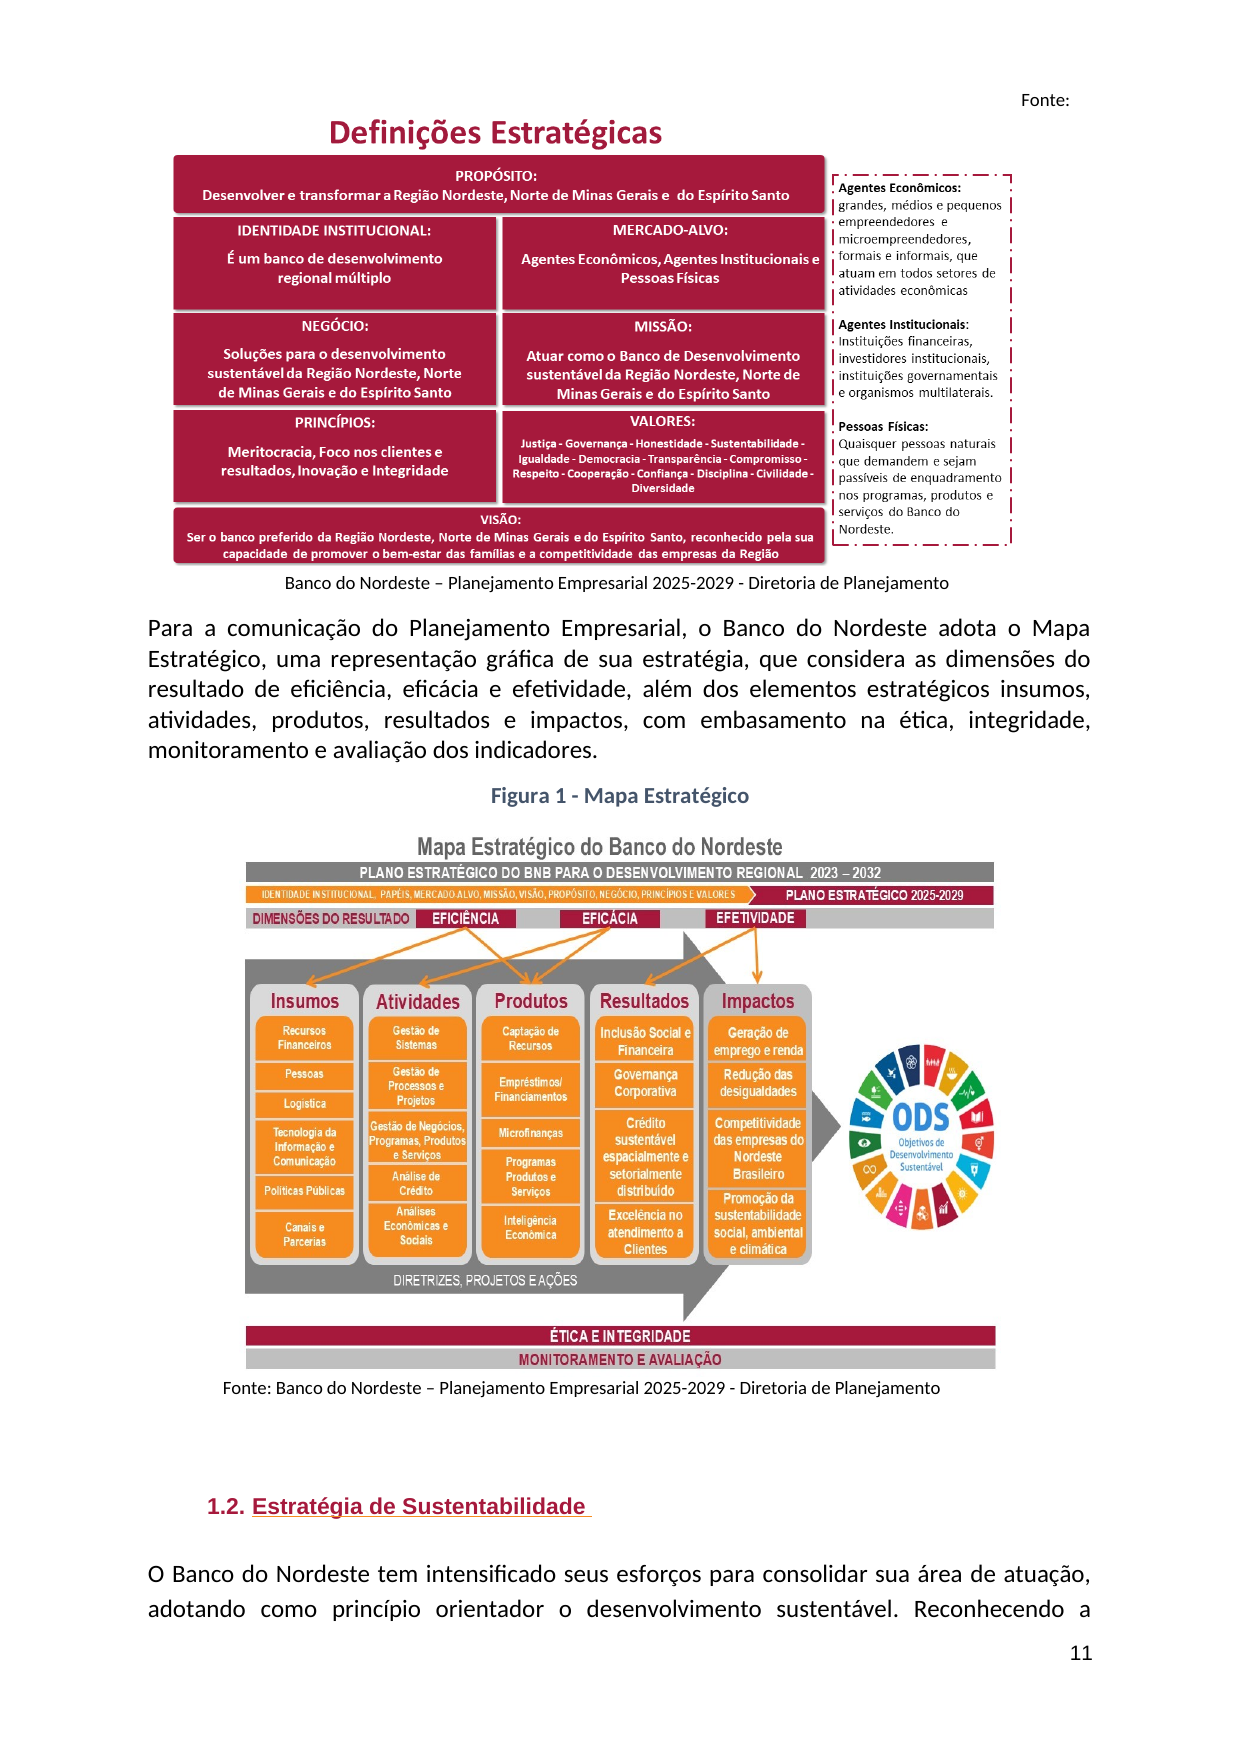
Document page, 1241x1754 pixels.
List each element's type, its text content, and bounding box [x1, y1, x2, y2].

text Figura 1 - Mapa Estratégico [148, 782, 1092, 810]
text Fonte: Banco do Nordeste – Planejamento Empresarial 2025-2029 - Diretoria de Planejamento [223, 1376, 1092, 1399]
text Fonte: Banco do Nordeste – Planejamento Empresarial 2025-2029 - Diretoria de Planejamento [148, 89, 1092, 596]
list Estratégia de Sustentabilidade [207, 1493, 1092, 1519]
text Para a comunicação do Planejamento Empresarial, o Banco do Nordeste adota o Mapa Estratégico, uma representação gráfica de sua estratégia, que considera as dimensões do resultado de eficiência, eficácia e efetividade, além dos elementos estratégicos insumos, atividades, produtos, resultados e impactos, com embasamento na ética, integridade, monitoramento e avaliação dos indicadores. [148, 612, 1092, 765]
text O Banco do Nordeste tem intensificado seus esforços para consolidar sua área de atuação, adotando como princípio orientador o desenvolvimento sustentável. Reconhecendo a [148, 1559, 1092, 1624]
